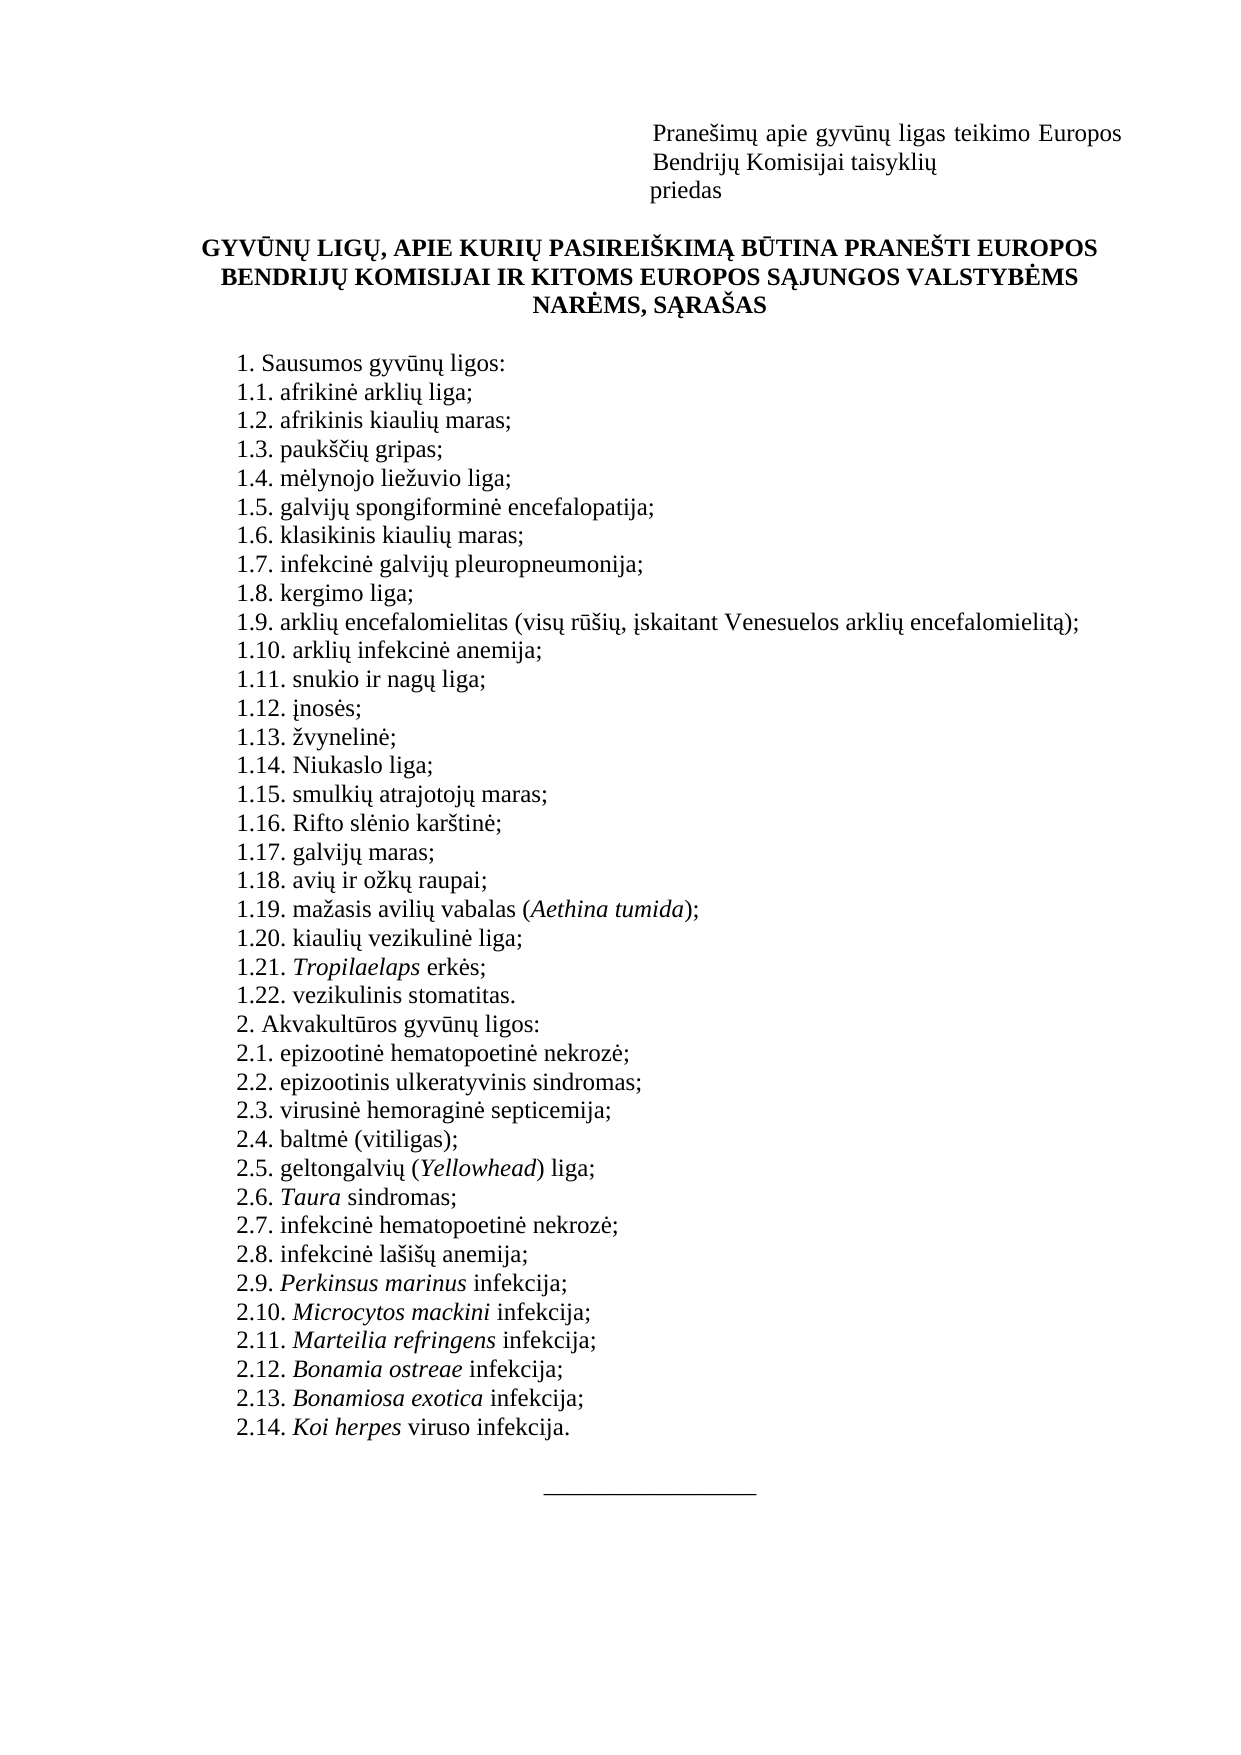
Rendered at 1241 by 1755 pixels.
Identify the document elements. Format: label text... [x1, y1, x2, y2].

text 1. Sausumos gyvūnų ligos: [177, 348, 1122, 377]
text 2.7. infekcinė hematopoetinė nekrozė; [177, 1211, 1122, 1239]
text 1.16. Rifto slėnio karštinė; [177, 808, 1122, 837]
text 2.11. Marteilia refringens infekcija; [177, 1326, 1122, 1354]
text 1.7. infekcinė galvijų pleuropneumonija; [177, 549, 1122, 578]
text 1.4. mėlynojo liežuvio liga; [177, 463, 1122, 492]
text 2.5. geltongalvių (Yellowhead) liga; [177, 1153, 1122, 1182]
text 1.15. smulkių atrajotojų maras; [177, 779, 1122, 808]
text 1.21. Tropilaelaps erkės; [177, 952, 1122, 981]
text 1.20. kiaulių vezikulinė liga; [177, 923, 1122, 952]
text 2.13. Bonamiosa exotica infekcija; [177, 1383, 1122, 1412]
text priedas [649, 176, 1122, 204]
text 1.14. Niukaslo liga; [177, 751, 1122, 779]
text 1.5. galvijų spongiforminė encefalopatija; [177, 492, 1122, 521]
text _________________ [177, 1469, 1122, 1498]
text 1.22. vezikulinis stomatitas. [177, 981, 1122, 1009]
text 2.6. Taura sindromas; [177, 1182, 1122, 1211]
text 1.3. paukščių gripas; [177, 434, 1122, 463]
text 1.18. avių ir ožkų raupai; [177, 866, 1122, 894]
text 1.2. afrikinis kiaulių maras; [177, 406, 1122, 434]
text 2.12. Bonamia ostreae infekcija; [177, 1354, 1122, 1383]
text 2.14. Koi herpes viruso infekcija. [177, 1412, 1122, 1441]
text 1.13. žvynelinė; [177, 722, 1122, 751]
text 1.8. kergimo liga; [177, 578, 1122, 607]
text 1.1. afrikinė arklių liga; [177, 377, 1122, 406]
text 1.6. klasikinis kiaulių maras; [177, 521, 1122, 549]
text 1.11. snukio ir nagų liga; [177, 664, 1122, 693]
text 2.10. Microcytos mackini infekcija; [177, 1297, 1122, 1326]
text Pranešimų apie gyvūnų ligas teikimo Europos Bendrijų Komisijai taisyklių [652, 118, 1122, 176]
text 1.19. mažasis avilių vabalas (Aethina tumida); [177, 894, 1122, 923]
text 2. Akvakultūros gyvūnų ligos: [177, 1009, 1122, 1038]
text 2.1. epizootinė hematopoetinė nekrozė; [177, 1038, 1122, 1067]
text 2.2. epizootinis ulkeratyvinis sindromas; [177, 1067, 1122, 1096]
text 2.9. Perkinsus marinus infekcija; [177, 1268, 1122, 1297]
text 1.9. arklių encefalomielitas (visų rūšių, įskaitant Venesuelos arklių encefalomielitą); [177, 607, 1122, 636]
text 1.10. arklių infekcinė anemija; [177, 636, 1122, 664]
text 2.3. virusinė hemoraginė septicemija; [177, 1096, 1122, 1124]
text GYVŪNŲ Ligų, apie kurių pasireiškimą būtina pranešti EUROPOS BENDRIJŲ Komisijai ir kitoms Europos Sąjungos valstybėms narėms, sąrašas [177, 233, 1122, 319]
text 1.17. galvijų maras; [177, 837, 1122, 866]
text 2.8. infekcinė lašišų anemija; [177, 1239, 1122, 1268]
text 2.4. baltmė (vitiligas); [177, 1124, 1122, 1153]
text 1.12. įnosės; [177, 693, 1122, 722]
